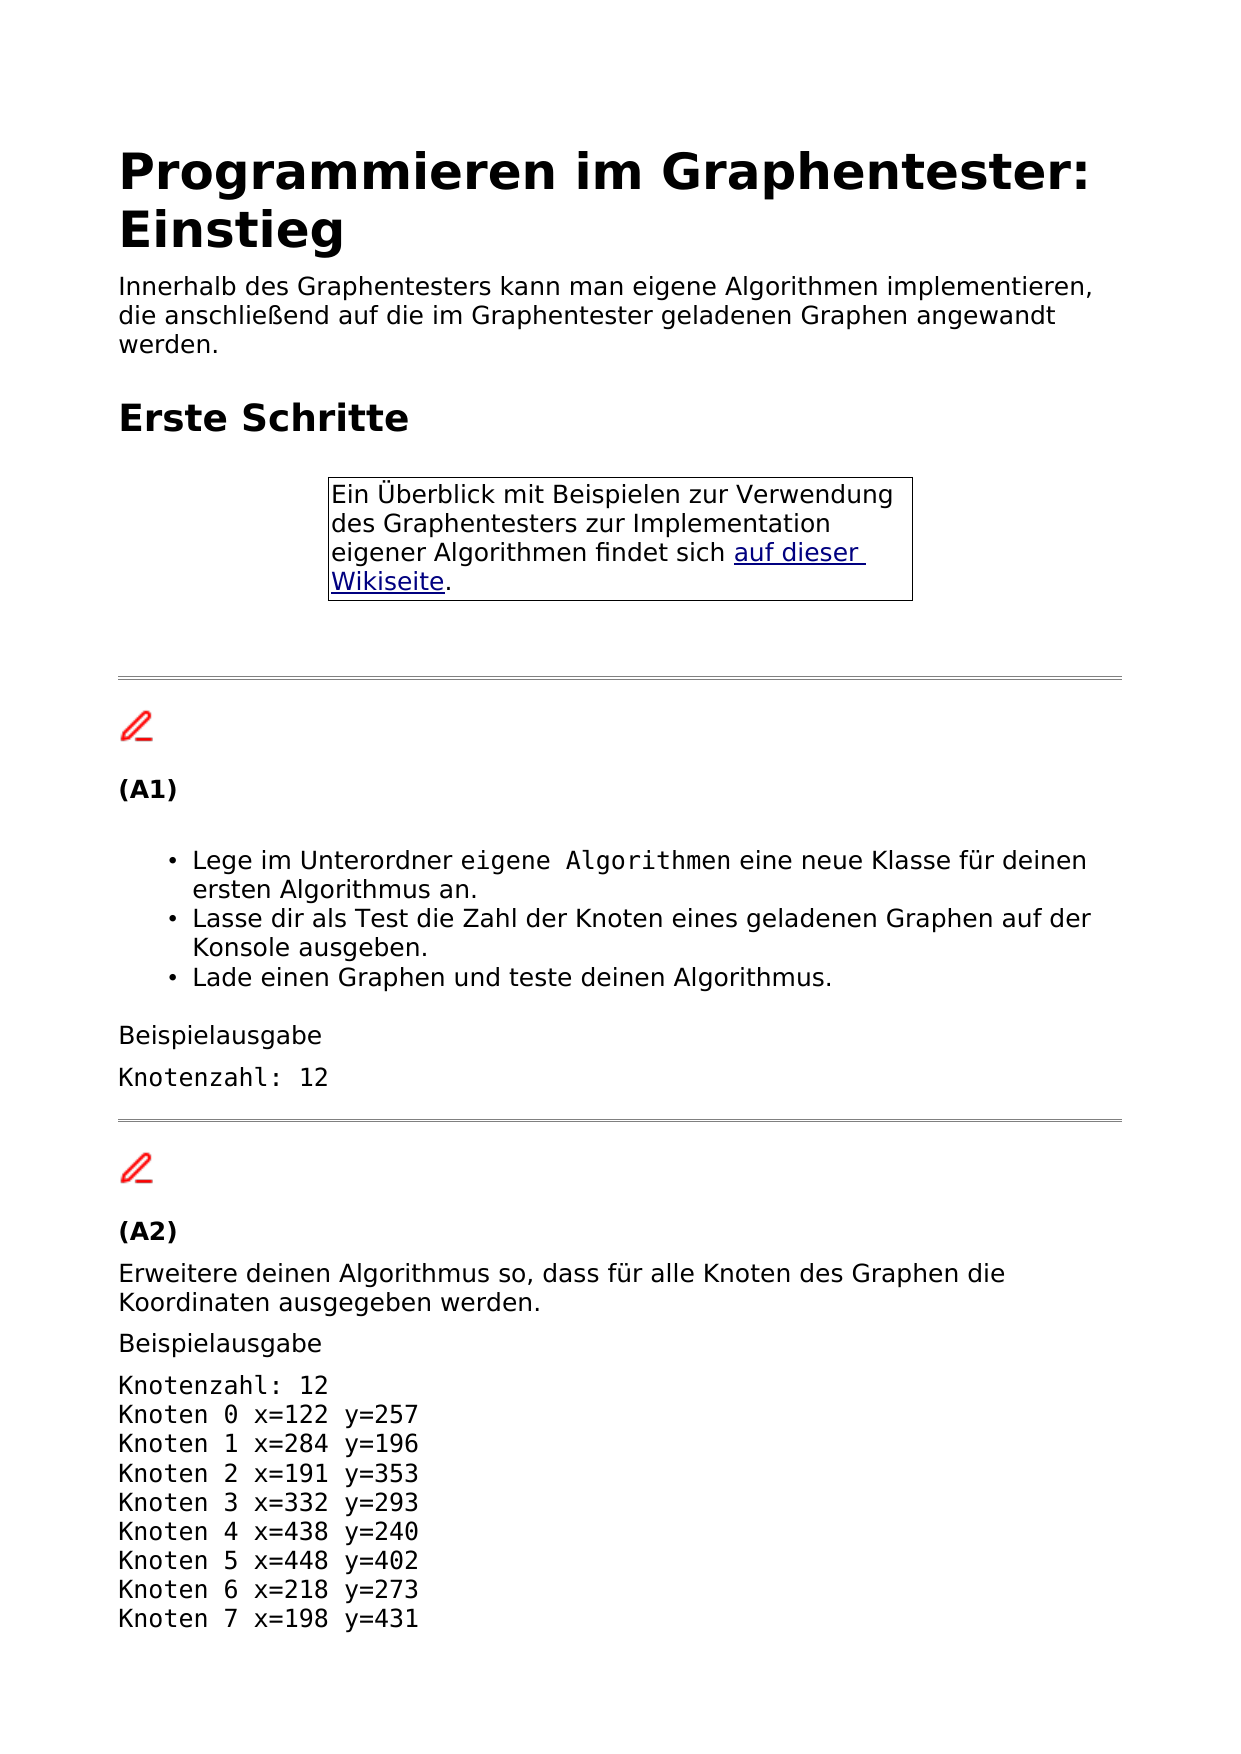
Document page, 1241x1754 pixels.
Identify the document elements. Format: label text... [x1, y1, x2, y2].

text Knotenzahl: 12 [118, 1063, 1122, 1092]
list Lasse dir als Test die Zahl der Knoten eines geladenen Graphen auf der Konsole ausgeben. [177, 904, 1122, 963]
subtitle Erste Schritte [118, 397, 1122, 441]
text Knotenzahl: 12 Knoten 0 x=122 y=257 Knoten 1 x=284 y=196 Knoten 2 x=191 y=353 Knoten 3 x=332 y=293 Knoten 4 x=438 y=240 Knoten 5 x=448 y=402 Knoten 6 x=218 y=273 Knoten 7 x=198 y=431 [118, 1371, 1122, 1634]
subtitle (A2) [118, 1217, 1122, 1246]
list Lade einen Graphen und teste deinen Algorithmus. [177, 963, 1122, 992]
text Beispielausgabe [118, 1329, 1122, 1359]
text Erweitere deinen Algorithmus so, dass für alle Knoten des Graphen die Koordinaten ausgegeben werden. [118, 1259, 1122, 1317]
picture [118, 708, 156, 746]
list Lege im Unterordner eigene Algorithmen eine neue Klasse für deinen ersten Algorithmus an. [177, 846, 1122, 904]
subtitle (A1) [118, 775, 1122, 804]
table_header Ein Überblick mit Beispielen zur Verwendung des Graphentesters zur Implementation eigener Algorithmen findet sich auf dieser Wikiseite. [329, 478, 912, 599]
subtitle Programmieren im Graphentester: Einstieg [118, 143, 1122, 259]
text Innerhalb des Graphentesters kann man eigene Algorithmen implementieren, die anschließend auf die im Graphentester geladenen Graphen angewandt werden. [118, 272, 1122, 359]
text Beispielausgabe [118, 1021, 1122, 1051]
picture [118, 1150, 156, 1188]
